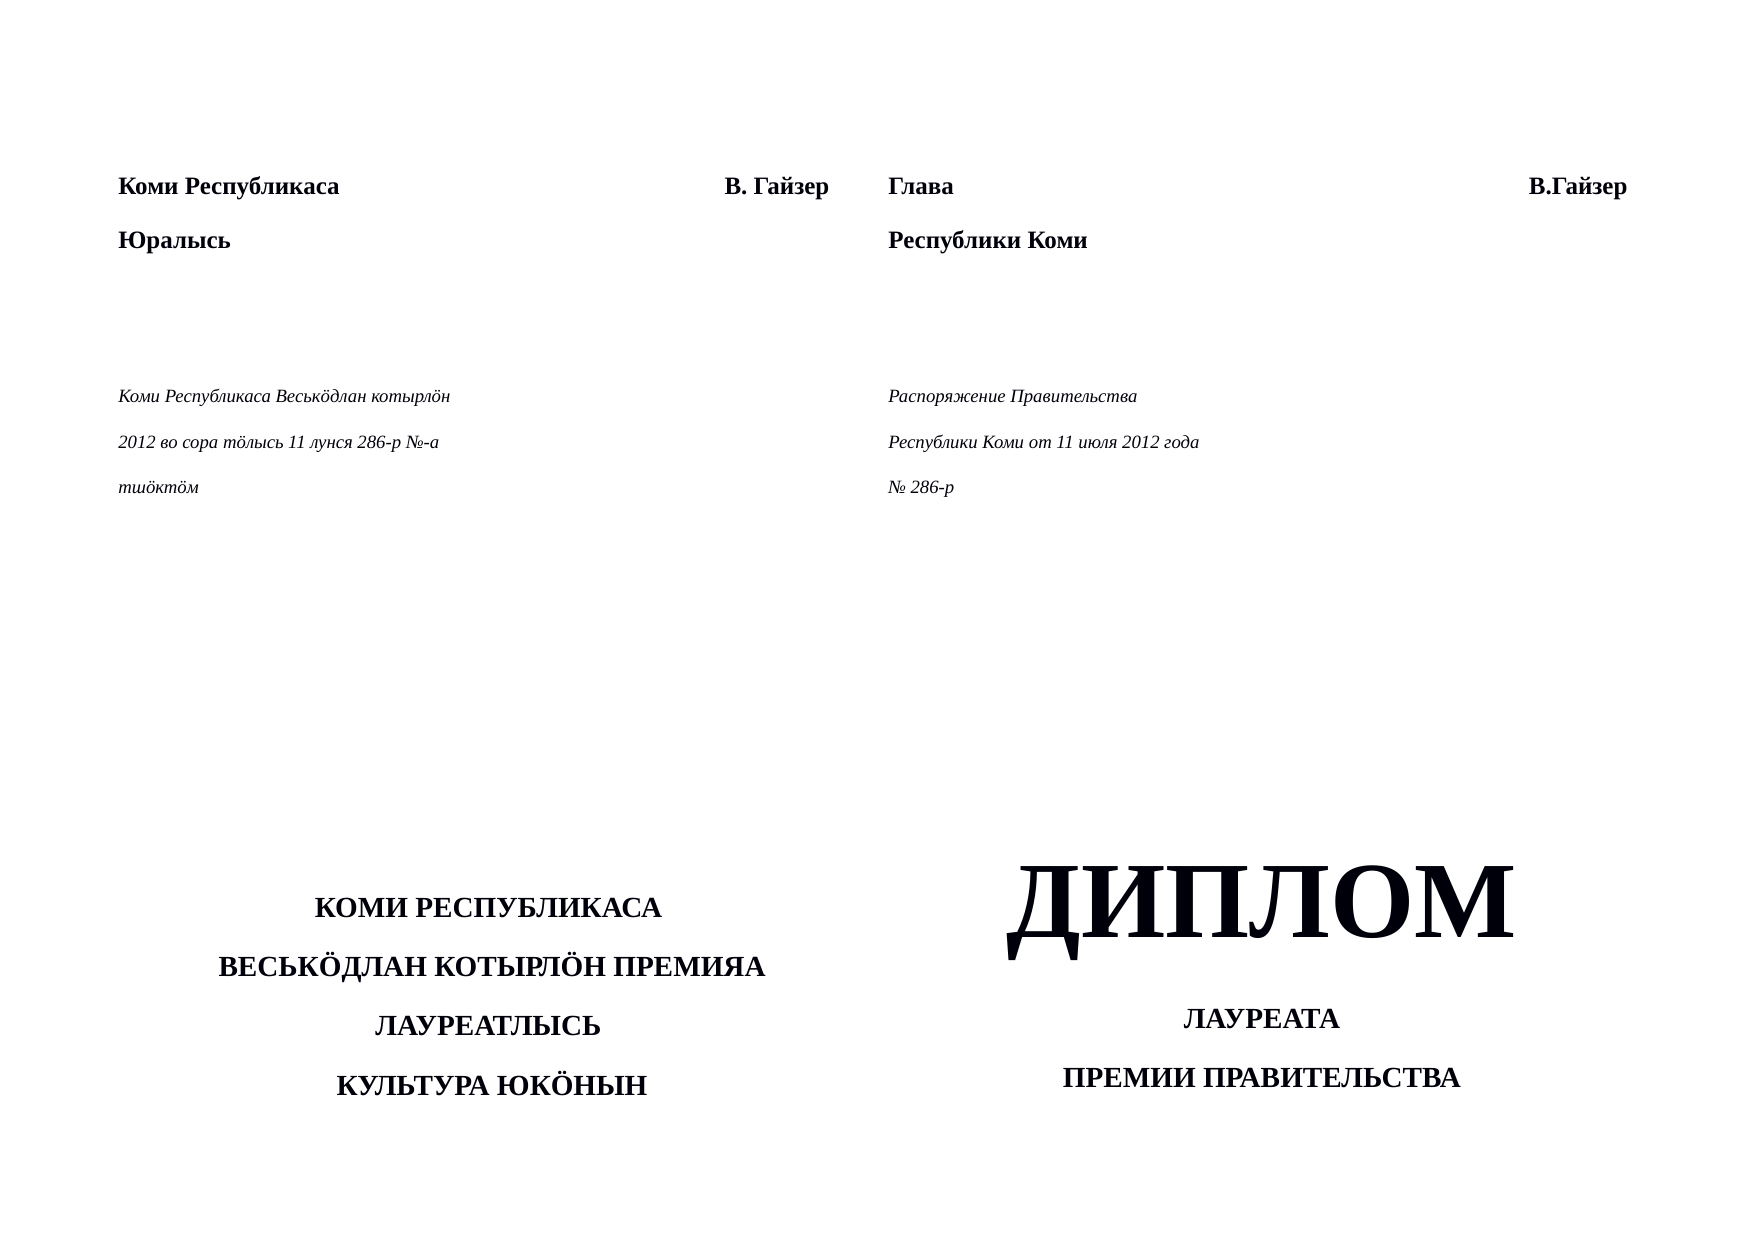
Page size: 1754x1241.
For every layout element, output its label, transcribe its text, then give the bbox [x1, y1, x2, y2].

table_cell Глава В.Гайзер Республики Коми Распоряжение Правительства Республики Коми от 11 июля 2012 года № 286-р [877, 118, 1647, 519]
table_cell КОМИ РЕСПУБЛИКАСА ВЕСЬКӦДЛАН КОТЫРЛӦН ПРЕМИЯА ЛАУРЕАТЛЫСЬ КУЛЬТУРА ЮКӦНЫН [107, 519, 877, 1122]
table_cell ДИПЛОМ ЛАУРЕАТА ПРЕМИИ ПРАВИТЕЛЬСТВА [877, 519, 1647, 1122]
table_cell Коми Республикаса В. Гайзер Юралысь Коми Республикаса Веськӧдлан котырлӧн 2012 во сора тӧлысь 11 лунся 286-р №-а тшӧктӧм [107, 118, 877, 519]
